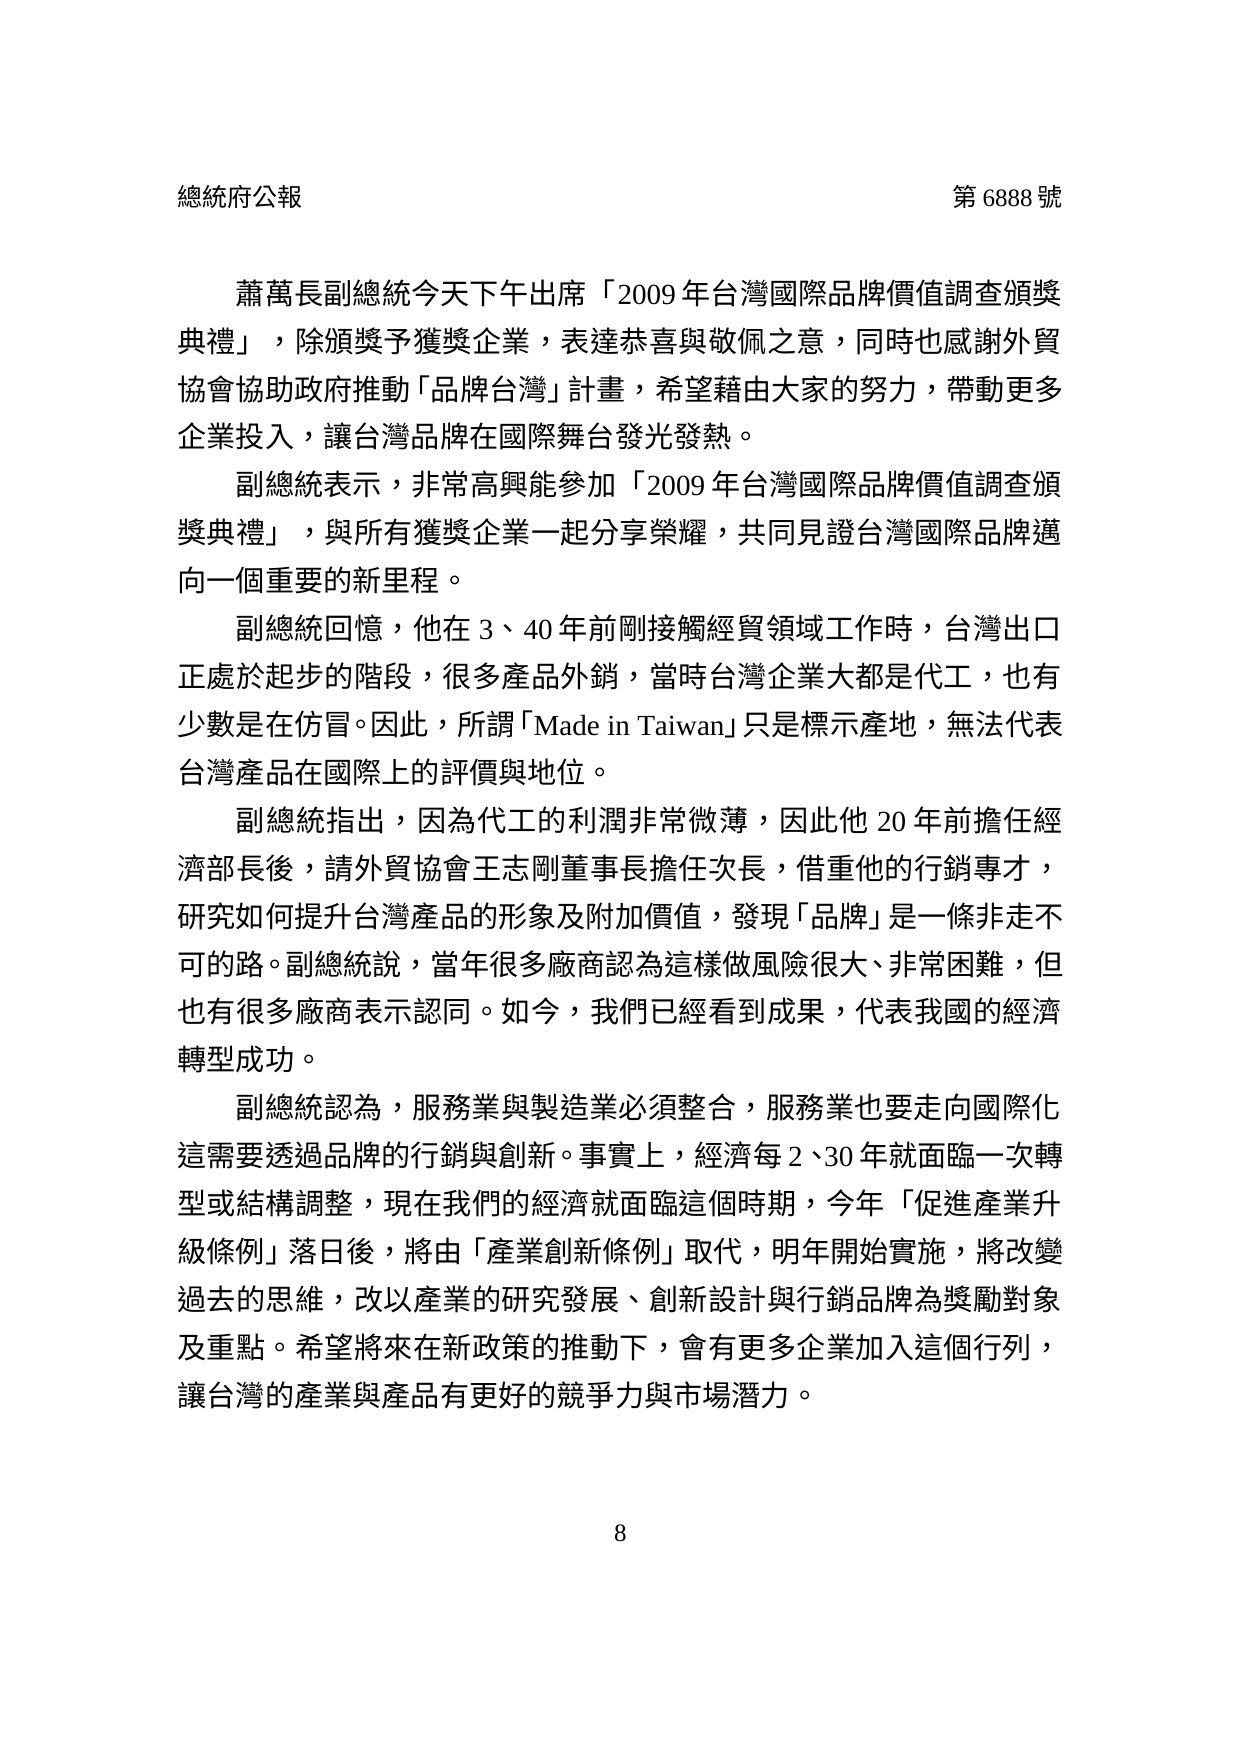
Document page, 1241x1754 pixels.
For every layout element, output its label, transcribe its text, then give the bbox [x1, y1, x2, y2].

text 副總統指出，因為代工的利潤非常微薄，因此他20年前擔任經濟部長後，請外貿協會王志剛董事長擔任次長，借重他的行銷專才，研究如何提升台灣產品的形象及附加價值，發現「品牌」是一條非走不可的路。副總統說，當年很多廠商認為這樣做風險很大、非常困難，但也有很多廠商表示認同。如今，我們已經看到成果，代表我國的經濟轉型成功。 [177, 793, 1063, 1080]
text 副總統回憶，他在3、40年前剛接觸經貿領域工作時，台灣出口正處於起步的階段，很多產品外銷，當時台灣企業大都是代工，也有少數是在仿冒。因此，所謂「Made in Taiwan」只是標示產地，無法代表台灣產品在國際上的評價與地位。 [177, 601, 1063, 793]
text 副總統認為，服務業與製造業必須整合，服務業也要走向國際化，這需要透過品牌的行銷與創新。事實上，經濟每2、30年就面臨一次轉型或結構調整，現在我們的經濟就面臨這個時期，今年「促進產業升級條例」落日後，將由「產業創新條例」取代，明年開始實施，將改變過去的思維，改以產業的研究發展、創新設計與行銷品牌為獎勵對象及重點。希望將來在新政策的推動下，會有更多企業加入這個行列，讓台灣的產業與產品有更好的競爭力與市場潛力。 [177, 1080, 1063, 1416]
text 蕭萬長副總統今天下午出席「2009年台灣國際品牌價值調查頒獎典禮」，除頒獎予獲獎企業，表達恭喜與敬佩之意，同時也感謝外貿協會協助政府推動「品牌台灣」計畫，希望藉由大家的努力，帶動更多企業投入，讓台灣品牌在國際舞台發光發熱。 [177, 266, 1063, 457]
text 副總統表示，非常高興能參加「2009年台灣國際品牌價值調查頒獎典禮」，與所有獲獎企業一起分享榮耀，共同見證台灣國際品牌邁向一個重要的新里程。 [177, 457, 1063, 601]
